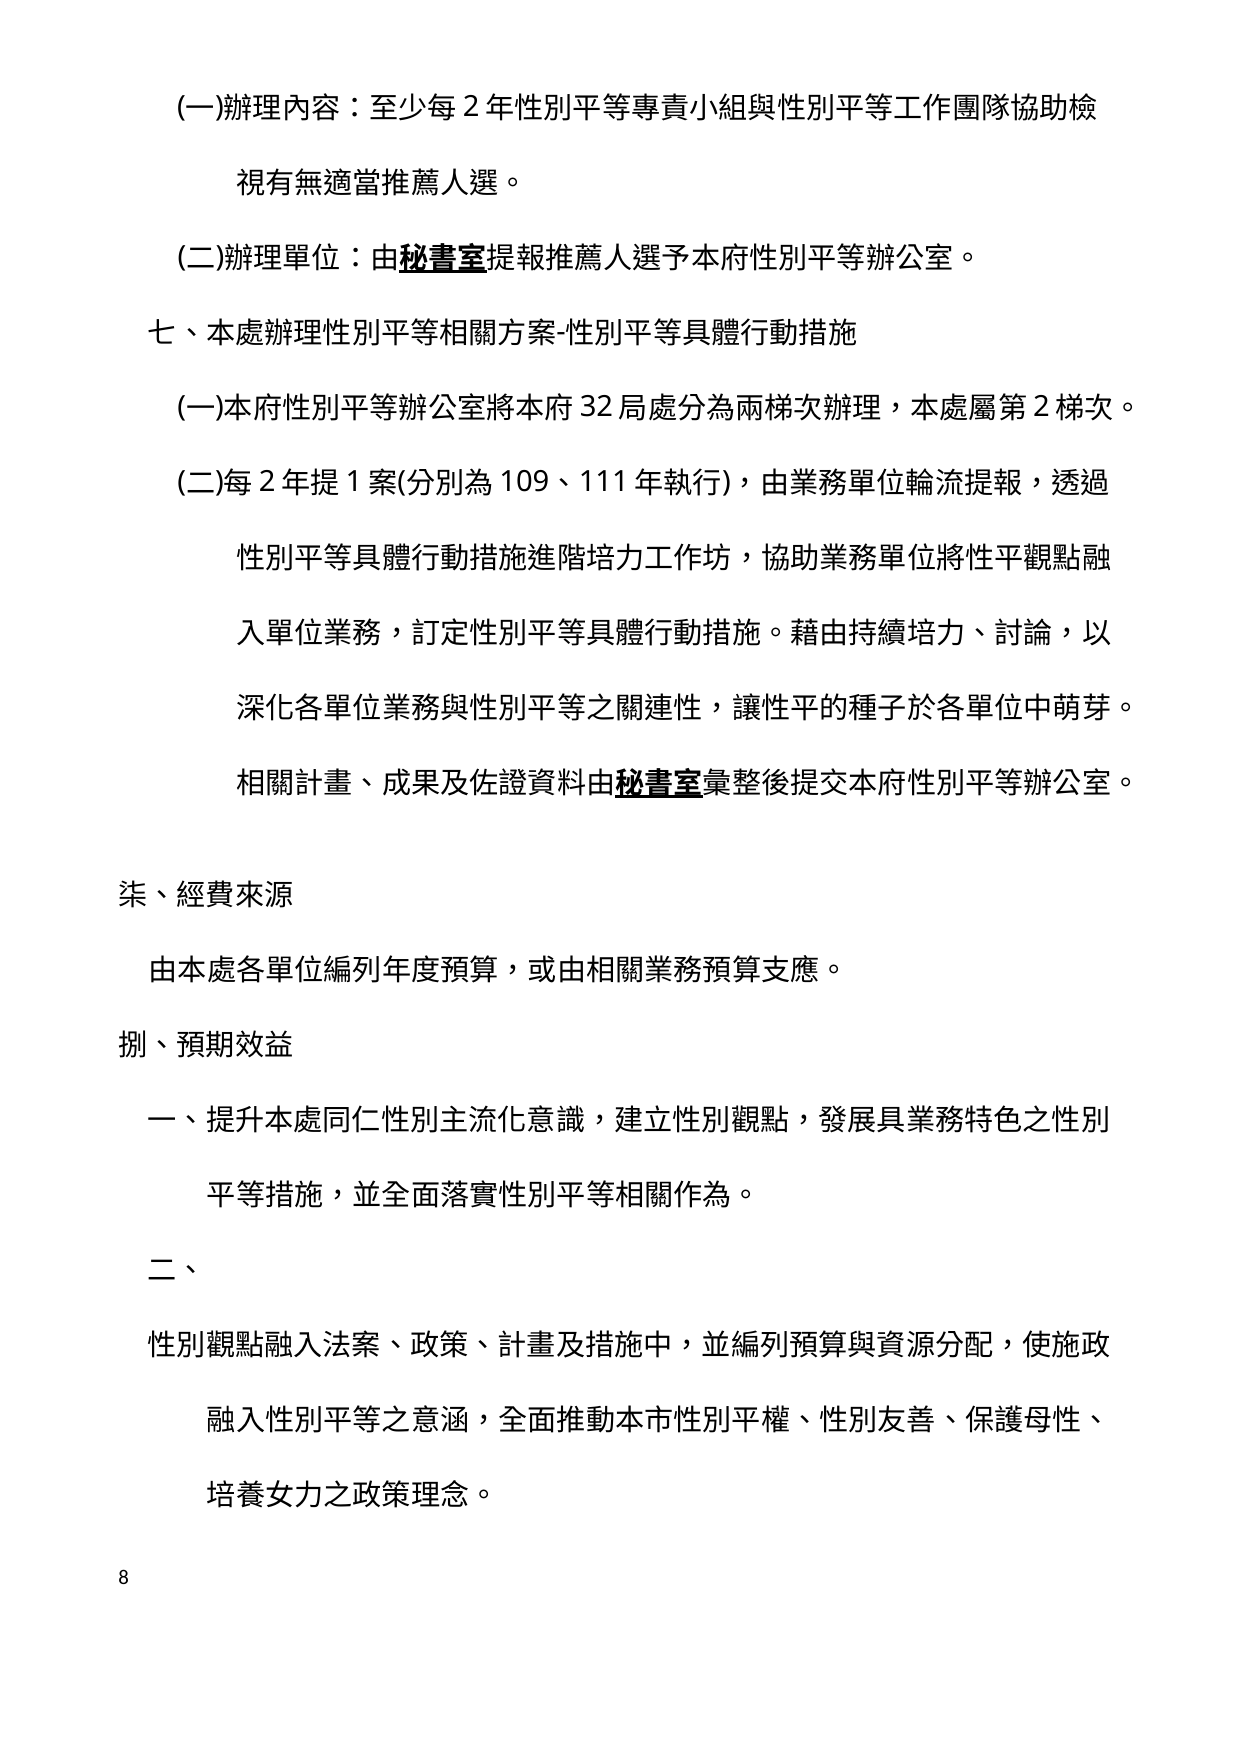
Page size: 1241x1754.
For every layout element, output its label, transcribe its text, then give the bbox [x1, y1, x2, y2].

text 二、 [147, 1224, 1122, 1299]
text 一、提升本處同仁性別主流化意識，建立性別觀點，發展具業務特色之性別平等措施，並全面落實性別平等相關作為。 [147, 1074, 1122, 1224]
text (二)辦理單位：由秘書室提報推薦人選予本府性別平等辦公室。 [177, 212, 1122, 287]
text (一)辦理內容：至少每2年性別平等專責小組與性別平等工作團隊協助檢視有無適當推薦人選。 [177, 62, 1122, 212]
text 柒、經費來源 [118, 849, 1122, 924]
text 由本處各單位編列年度預算，或由相關業務預算支應。 [118, 924, 1122, 999]
text 性別觀點融入法案、政策、計畫及措施中，並編列預算與資源分配，使施政融入性別平等之意涵，全面推動本市性別平權、性別友善、保護母性、培養女力之政策理念。 [147, 1299, 1122, 1524]
text 七、本處辦理性別平等相關方案-性別平等具體行動措施 [118, 287, 1122, 362]
text (二)每2年提1案(分別為109、111年執行)，由業務單位輪流提報，透過性別平等具體行動措施進階培力工作坊，協助業務單位將性平觀點融入單位業務，訂定性別平等具體行動措施。藉由持續培力、討論，以深化各單位業務與性別平等之關連性，讓性平的種子於各單位中萌芽。相關計畫、成果及佐證資料由秘書室彙整後提交本府性別平等辦公室。 [177, 437, 1122, 849]
text 捌、預期效益 [118, 999, 1122, 1074]
text (一)本府性別平等辦公室將本府32局處分為兩梯次辦理，本處屬第2梯次。 [177, 362, 1122, 437]
